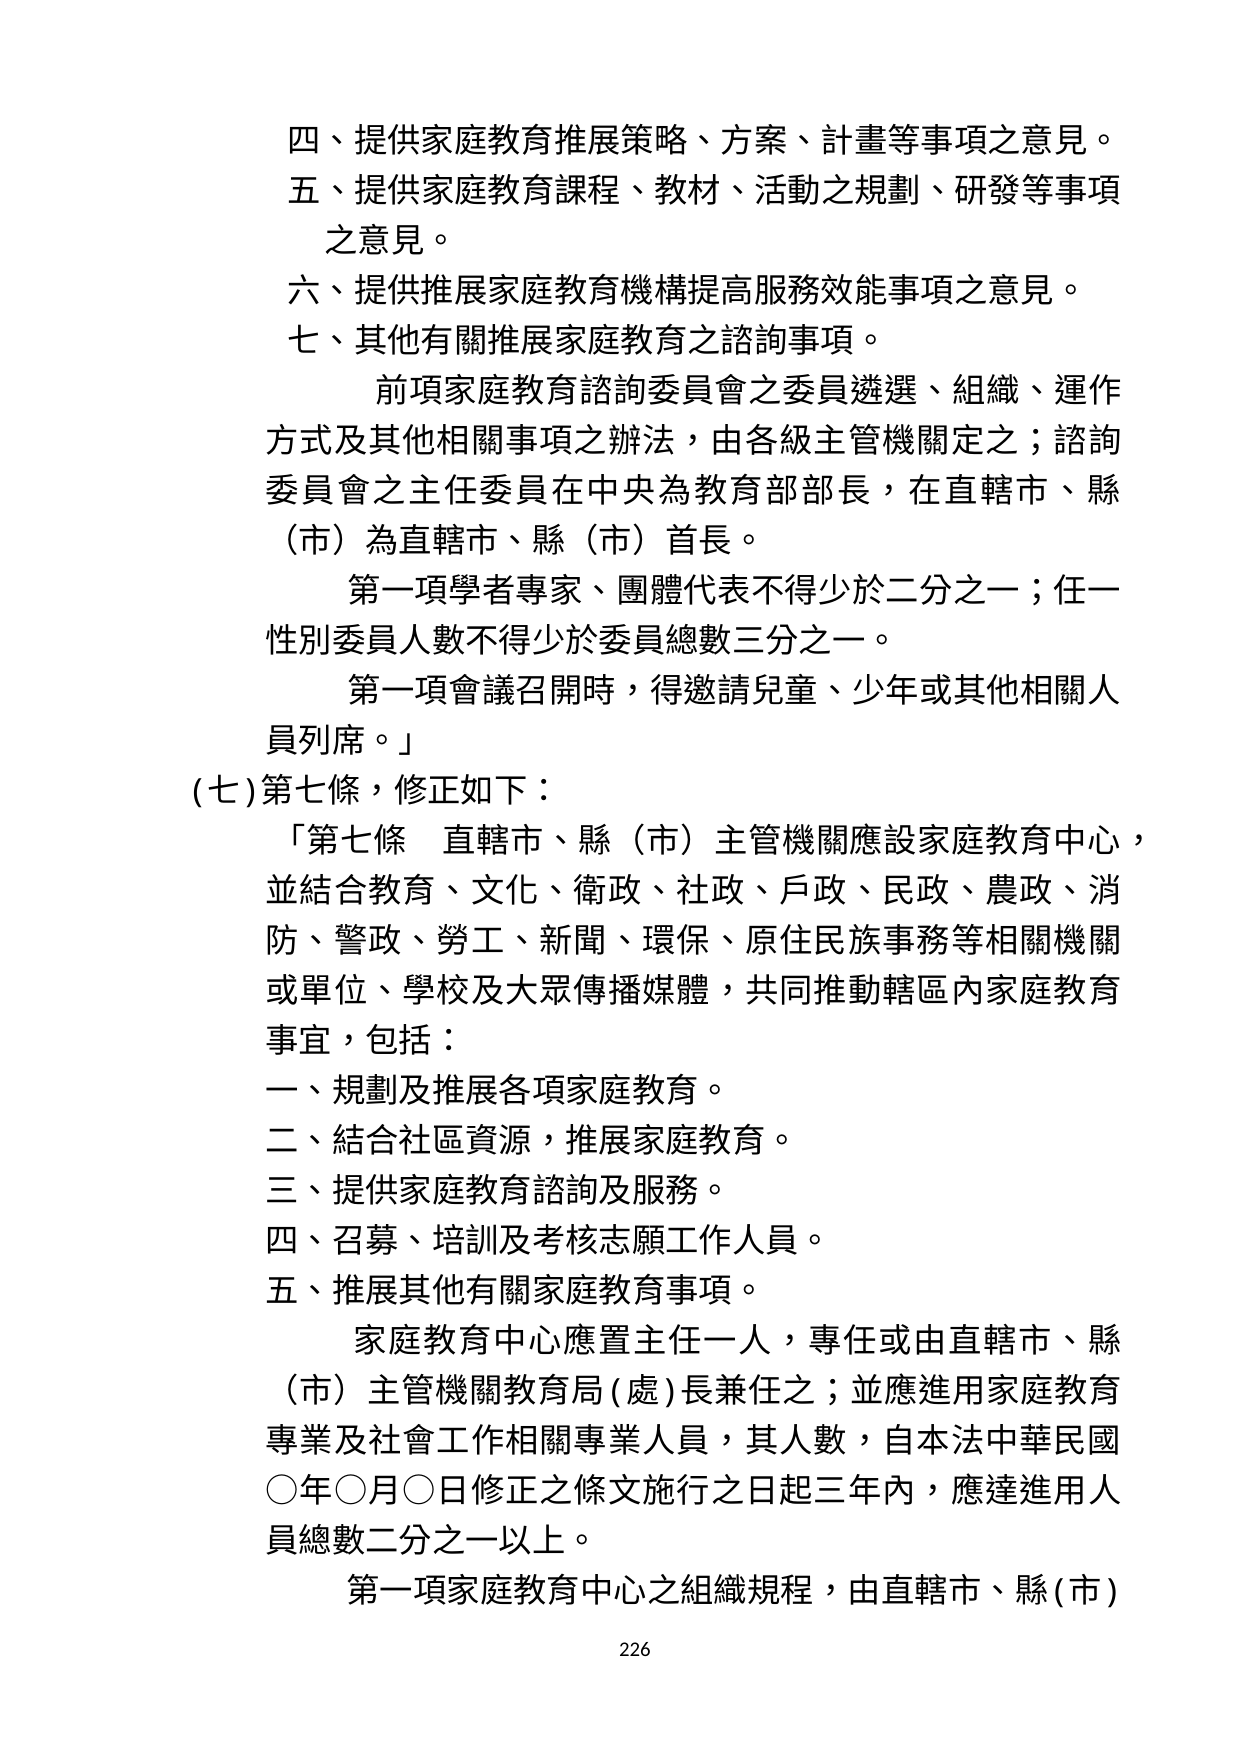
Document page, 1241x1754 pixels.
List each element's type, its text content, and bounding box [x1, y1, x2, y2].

text 五、推展其他有關家庭教育事項。 [265, 1262, 1122, 1312]
text 四、提供家庭教育推展策略、方案、計畫等事項之意見。 [147, 112, 1122, 162]
text 七、其他有關推展家庭教育之諮詢事項。 [147, 312, 1122, 362]
text 前項家庭教育諮詢委員會之委員遴選、組織、運作方式及其他相關事項之辦法，由各級主管機關定之；諮詢委員會之主任委員在中央為教育部部長，在直轄市、縣（市）為直轄市、縣（市）首長。 [147, 362, 1122, 562]
text 五、提供家庭教育課程、教材、活動之規劃、研發等事項之意見。 [147, 162, 1122, 262]
text 六、提供推展家庭教育機構提高服務效能事項之意見。 [147, 262, 1122, 312]
text 三、提供家庭教育諮詢及服務。 [265, 1162, 1122, 1212]
text 第一項會議召開時，得邀請兒童、少年或其他相關人員列席。」 [265, 662, 1122, 762]
text 第一項家庭教育中心之組織規程，由直轄市、縣(市) [265, 1562, 1122, 1612]
text 第一項學者專家、團體代表不得少於二分之一；任一性別委員人數不得少於委員總數三分之一。 [265, 562, 1122, 662]
text 一、規劃及推展各項家庭教育。 [265, 1062, 1122, 1112]
text 二、結合社區資源，推展家庭教育。 [265, 1112, 1122, 1162]
text 「第七條 直轄市、縣（市）主管機關應設家庭教育中心，並結合教育、文化、衛政、社政、戶政、民政、農政、消防、警政、勞工、新聞、環保、原住民族事務等相關機關或單位、學校及大眾傳播媒體，共同推動轄區內家庭教育事宜，包括： [147, 812, 1122, 1062]
text 家庭教育中心應置主任一人，專任或由直轄市、縣（市）主管機關教育局(處)長兼任之；並應進用家庭教育專業及社會工作相關專業人員，其人數，自本法中華民國○年○月○日修正之條文施行之日起三年內，應達進用人員總數二分之一以上。 [265, 1312, 1122, 1562]
text 四、召募、培訓及考核志願工作人員。 [265, 1212, 1122, 1262]
text (七)第七條，修正如下： [147, 762, 1122, 812]
